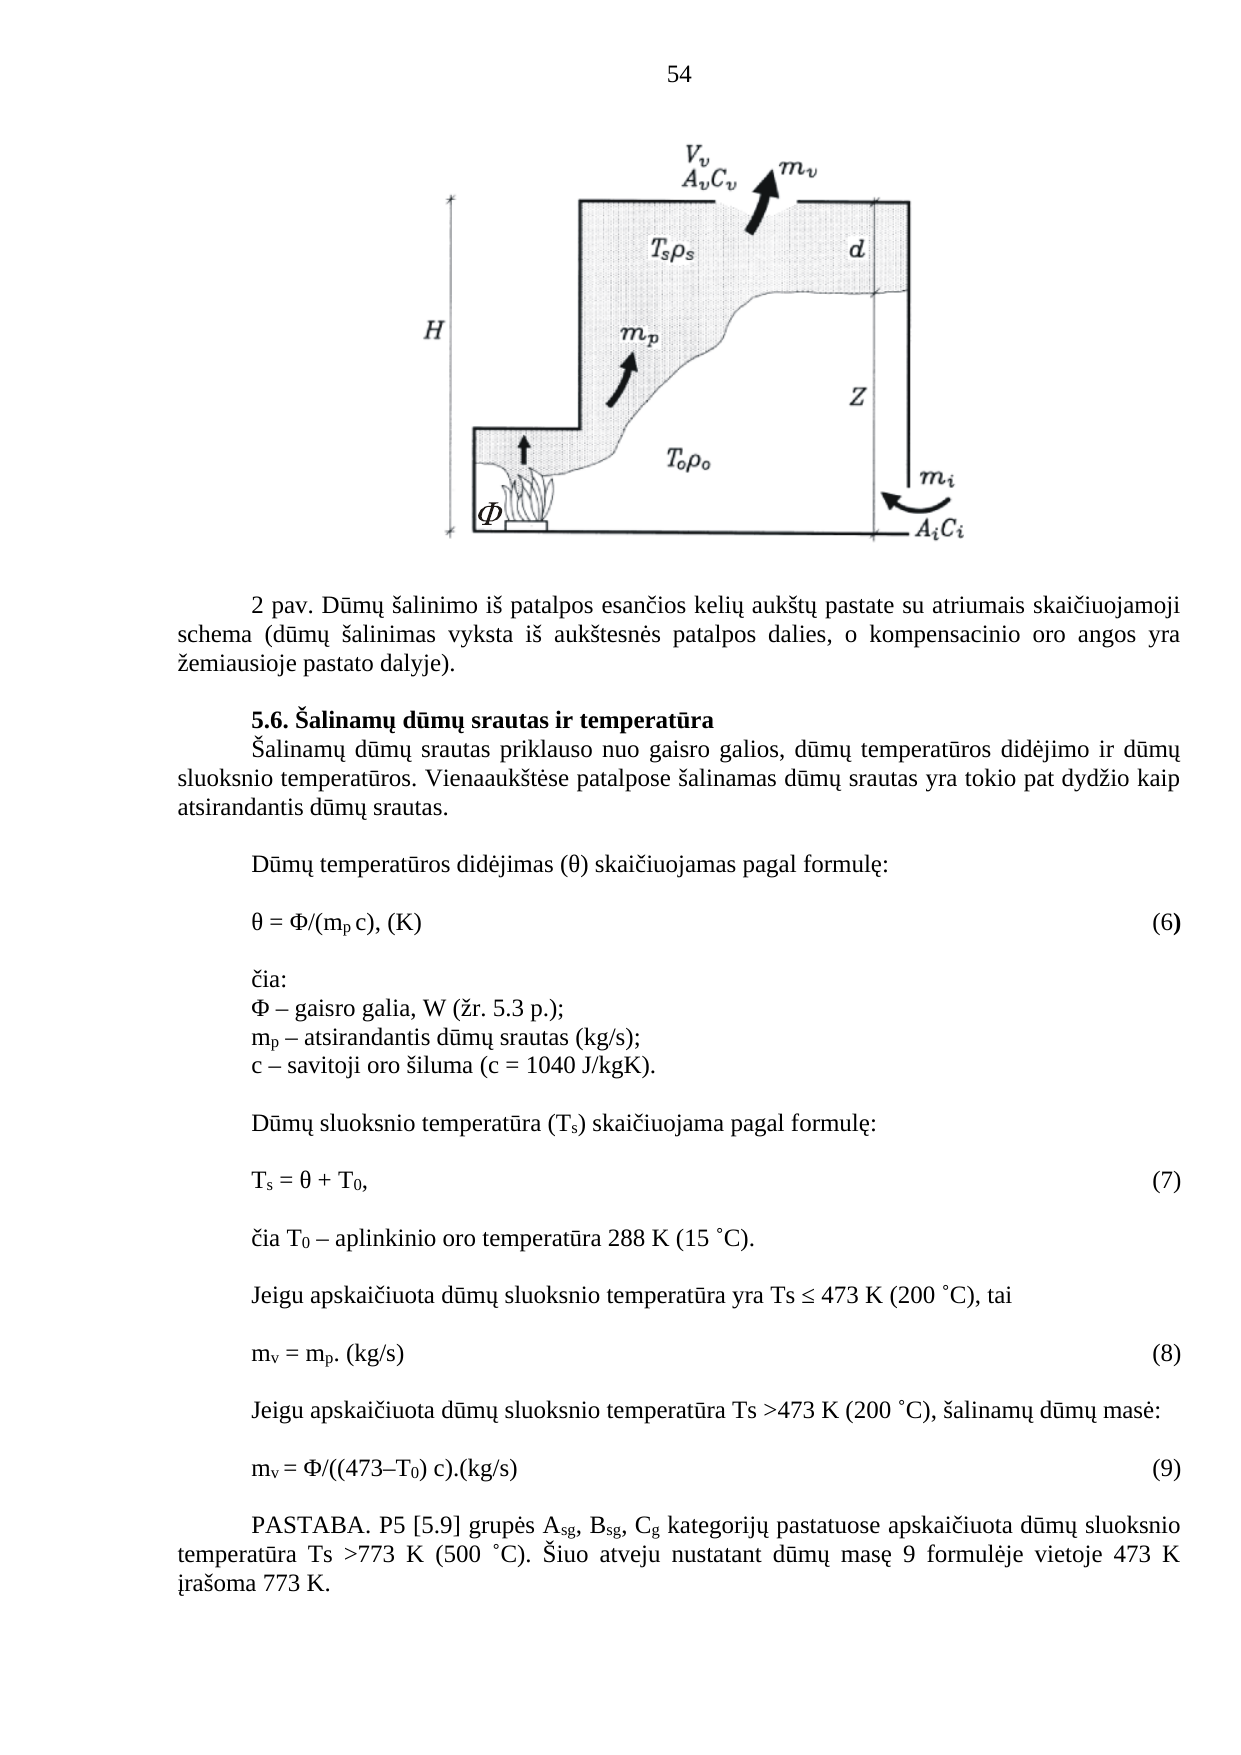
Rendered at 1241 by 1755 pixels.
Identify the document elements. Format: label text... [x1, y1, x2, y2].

text Ts = θ + T0, (7) [177, 1166, 1181, 1194]
text čia T0 – aplinkinio oro temperatūra 288 K (15 ˚C). [177, 1223, 1181, 1252]
text Šalinamų dūmų srautas priklauso nuo gaisro galios, dūmų temperatūros didėjimo ir dūmų sluoksnio temperatūros. Vienaaukštėse patalpose šalinamas dūmų srautas yra tokio pat dydžio kaip atsirandantis dūmų srautas. [177, 734, 1181, 821]
text Dūmų sluoksnio temperatūra (Ts) skaičiuojama pagal formulę: [177, 1108, 1181, 1137]
text mv = mp. (kg/s) (8) [177, 1338, 1181, 1367]
text 2 pav. Dūmų šalinimo iš patalpos esančios kelių aukštų pastate su atriumais skaičiuojamoji schema (dūmų šalinimas vyksta iš aukštesnės patalpos dalies, o kompensacinio oro angos yra žemiausioje pastato dalyje). [177, 591, 1181, 677]
text c – savitoji oro šiluma (c = 1040 J/kgK). [177, 1051, 1181, 1079]
text mp – atsirandantis dūmų srautas (kg/s); [177, 1022, 1181, 1051]
text mv = Φ/((473–T0) c).(kg/s) (9) [177, 1453, 1181, 1482]
text Jeigu apskaičiuota dūmų sluoksnio temperatūra yra Ts ≤ 473 K (200 ˚C), tai [177, 1281, 1181, 1309]
text čia: [177, 964, 1181, 993]
text θ = Φ/(mp c), (K) (6) [177, 907, 1181, 936]
text Jeigu apskaičiuota dūmų sluoksnio temperatūra Ts >473 K (200 ˚C), šalinamų dūmų masė: [177, 1396, 1181, 1424]
text Φ – gaisro galia, W (žr. 5.3 p.); [177, 993, 1181, 1022]
text Dūmų temperatūros didėjimas (θ) skaičiuojamas pagal formulę: [177, 849, 1181, 878]
text Pastaba. P5 [5.9] grupės Asg, Bsg, Cg kategorijų pastatuose apskaičiuota dūmų sluoksnio temperatūra Ts >773 K (500 ˚C). Šiuo atveju nustatant dūmų masę 9 formulėje vietoje 473 K įrašoma 773 K. [177, 1511, 1181, 1597]
text 5.6. Šalinamų dūmų srautas ir temperatūra [177, 706, 1181, 734]
